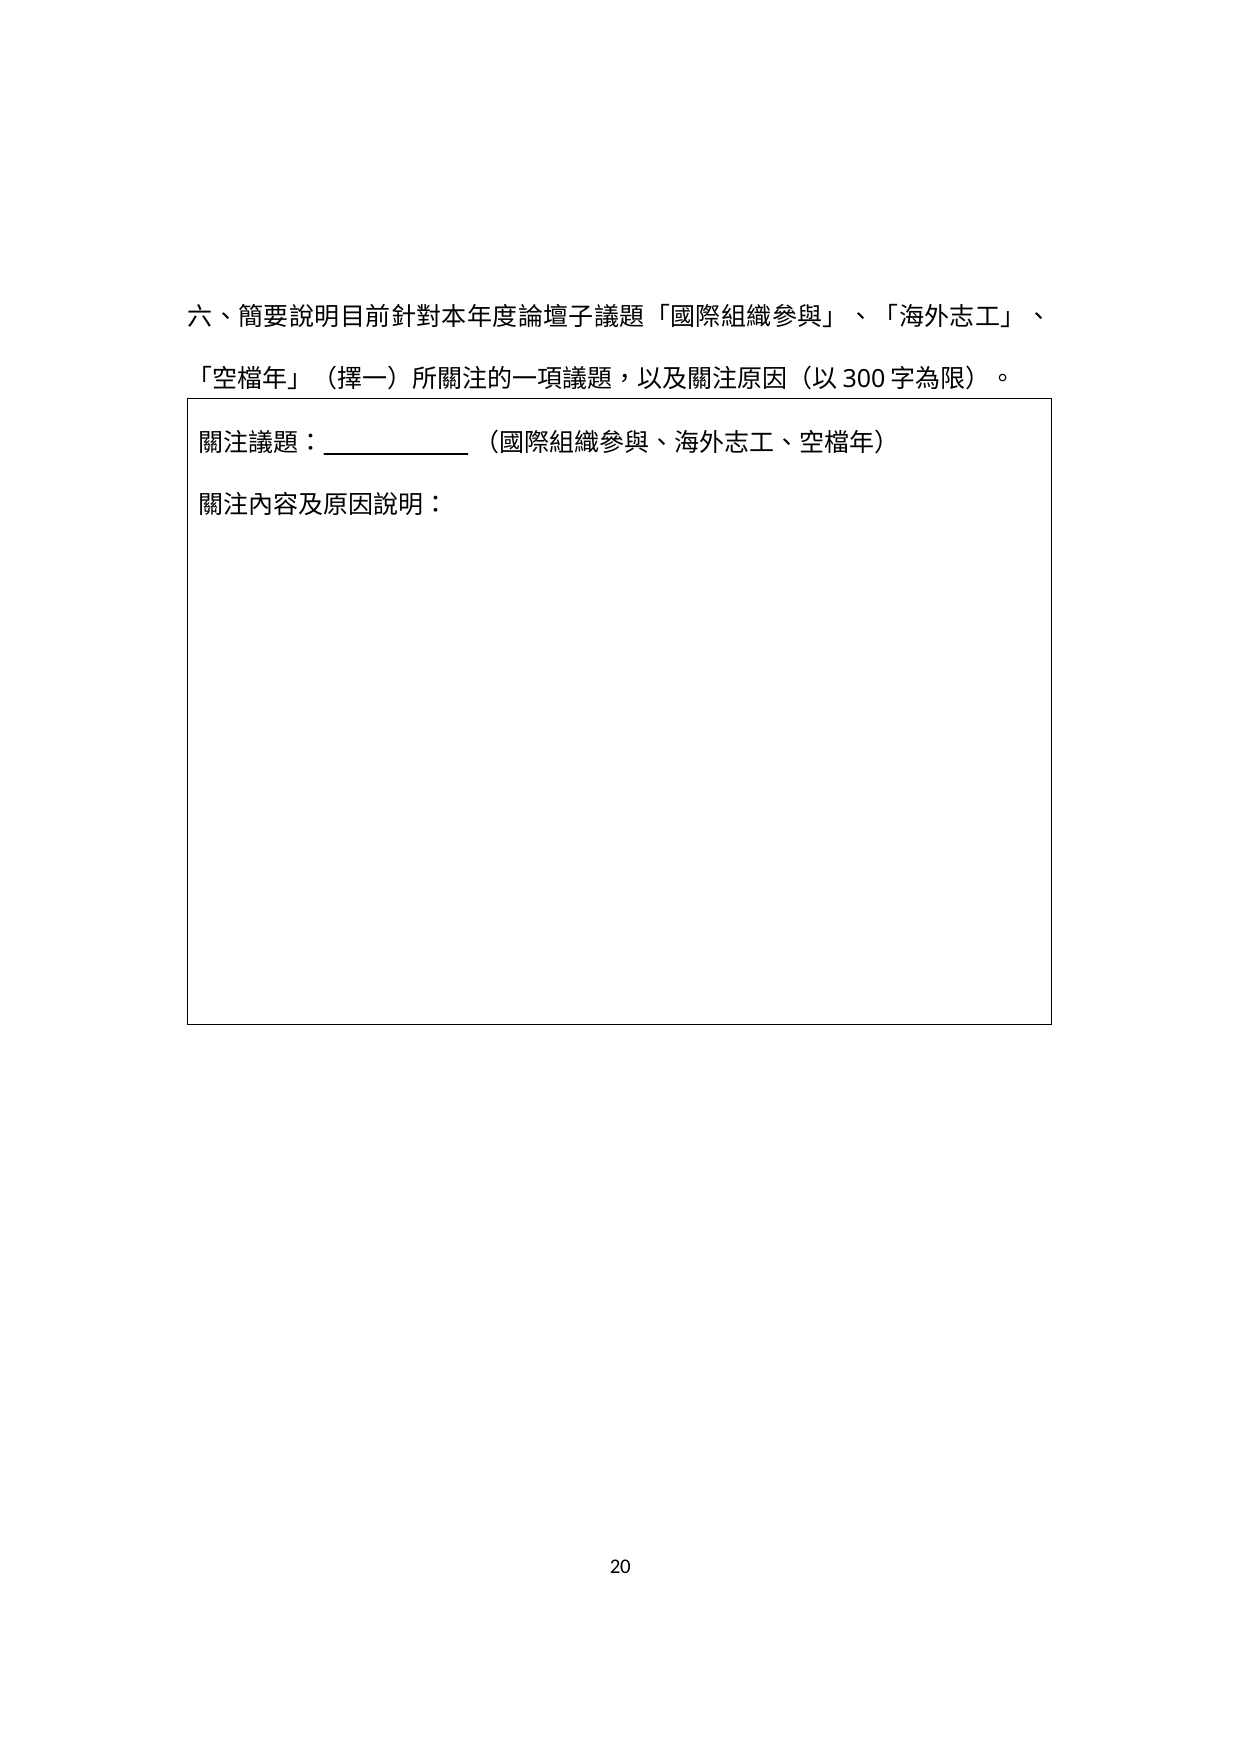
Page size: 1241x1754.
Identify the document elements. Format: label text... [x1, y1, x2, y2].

table_header 關注議題：_____________ （國際組織參與、海外志工、空檔年） 關注內容及原因說明： [188, 399, 1051, 1023]
text 六、簡要說明目前針對本年度論壇子議題「國際組織參與」、「海外志工」、「空檔年」（擇一）所關注的一項議題，以及關注原因（以300字為限）。 [187, 272, 1053, 397]
